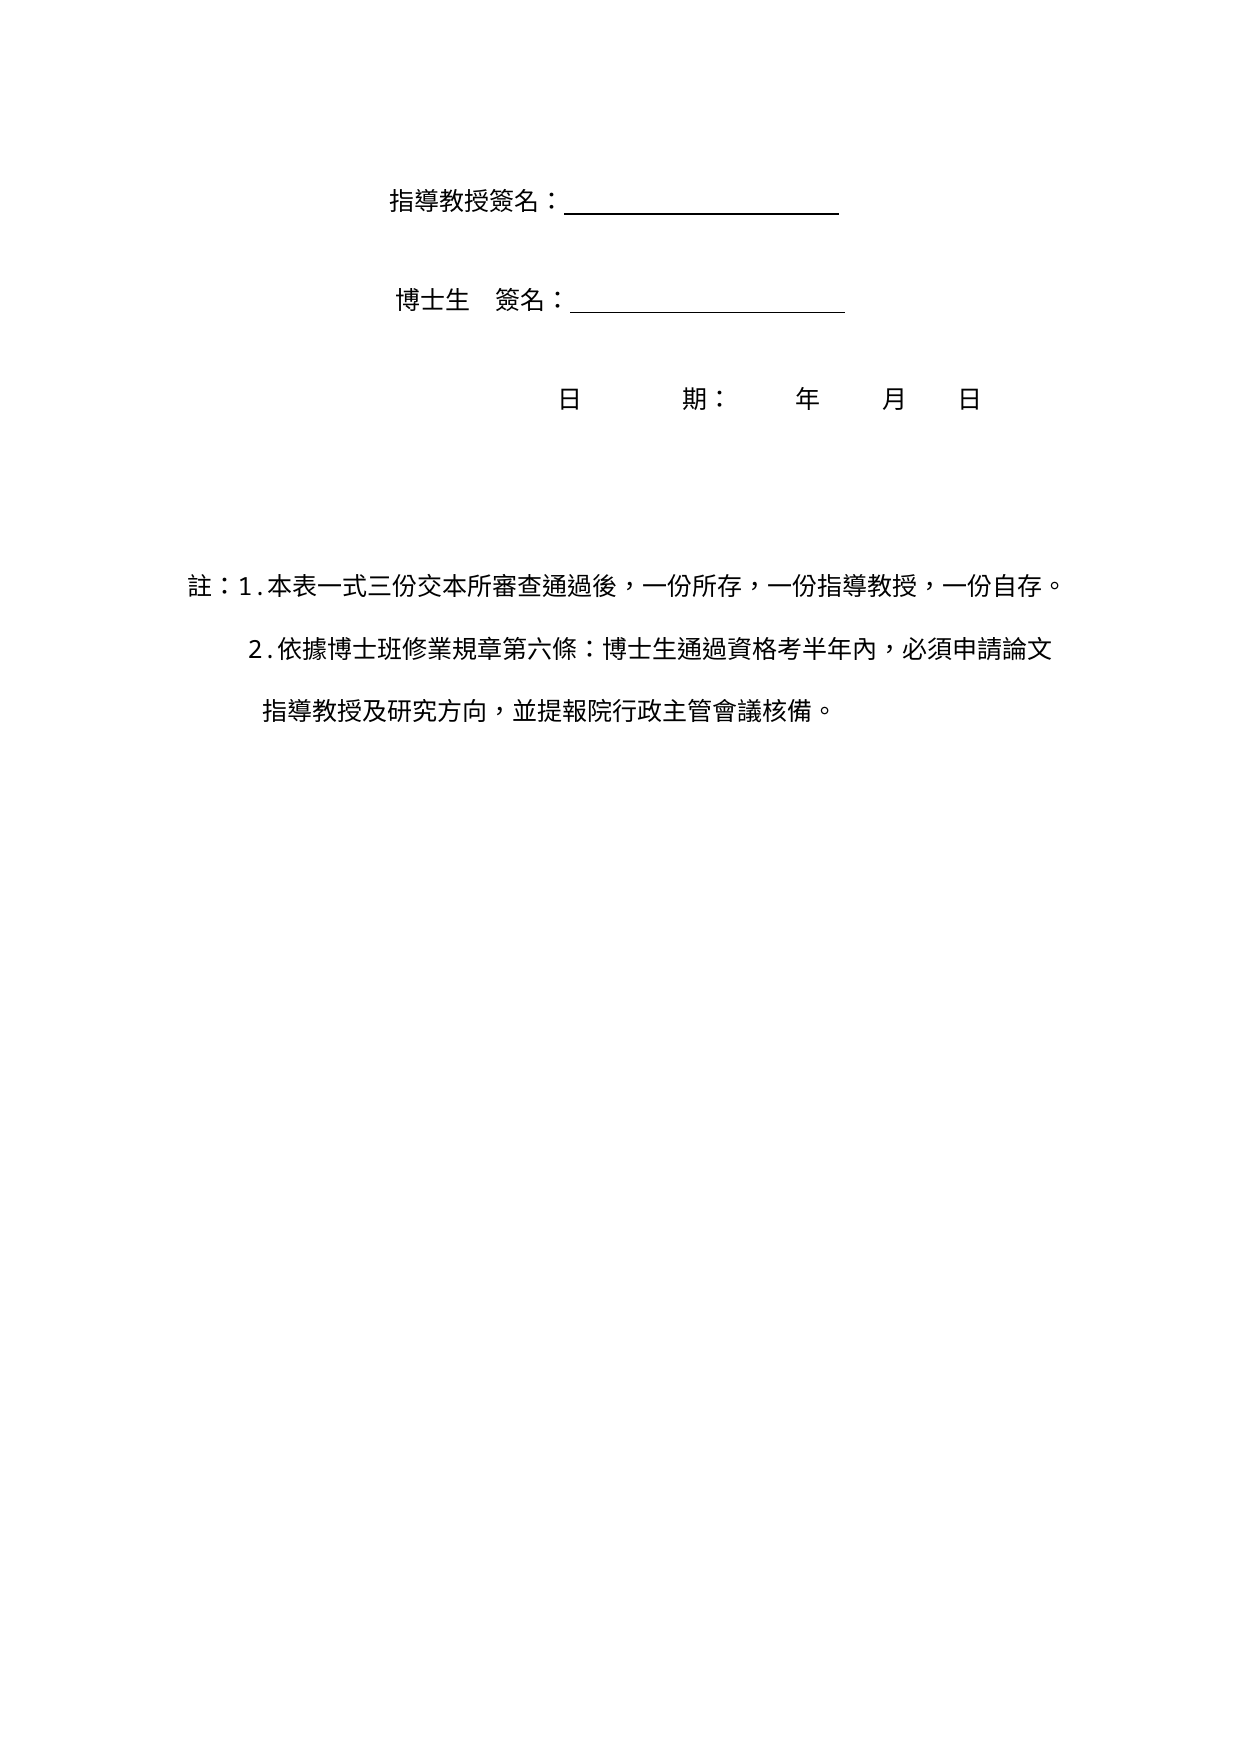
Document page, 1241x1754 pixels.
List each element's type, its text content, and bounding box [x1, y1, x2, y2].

text 註：1.本表一式三份交本所審查通過後，一份所存，一份指導教授，一份自存。 [187, 543, 1053, 606]
text 博士生 簽名： [187, 257, 1053, 319]
text 2.依據博士班修業規章第六條：博士生通過資格考半年內，必須申請論文指導教授及研究方向，並提報院行政主管會議核備。 [187, 606, 1053, 731]
text 日 期： 年 月 日 [187, 356, 1053, 418]
text 指導教授簽名： [187, 158, 1053, 221]
